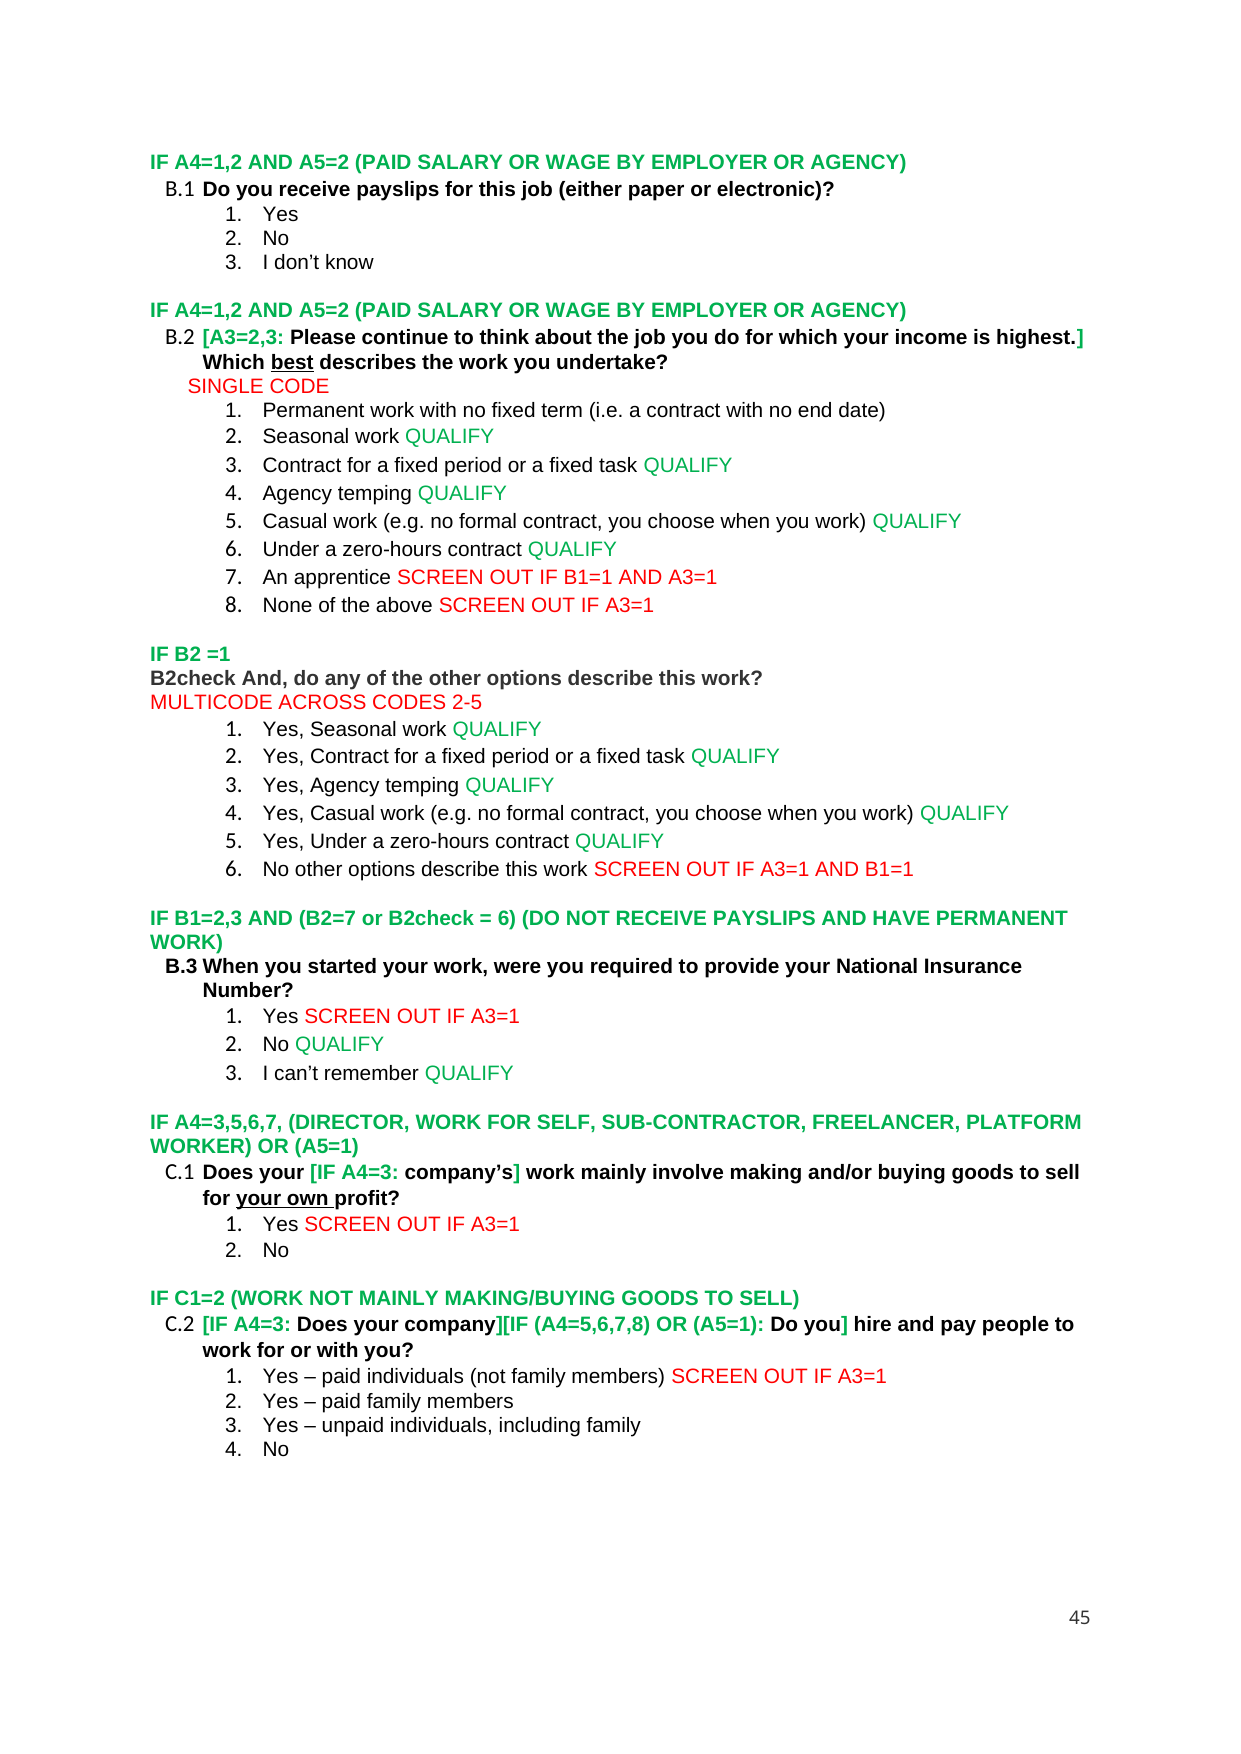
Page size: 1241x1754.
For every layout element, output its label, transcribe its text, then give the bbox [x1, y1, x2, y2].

list When you started your work, were you required to provide your National Insurance Number? [165, 954, 1090, 1002]
list Seasonal work QUALIFY [225, 422, 1090, 450]
text IF A4=1,2 AND A5=2 (PAID SALARY OR WAGE BY EMPLOYER OR AGENCY) [150, 298, 1090, 322]
text MULTICODE ACROSS CODES 2-5 [150, 690, 1090, 714]
list I can’t remember QUALIFY [225, 1058, 1090, 1086]
list Yes, Under a zero-hours contract QUALIFY [225, 826, 1090, 854]
list [A3=2,3: Please continue to think about the job you do for which your income is highest.] Which best describes the work you undertake? [165, 322, 1090, 374]
list Do you receive payslips for this job (either paper or electronic)? [165, 174, 1090, 202]
list Yes – paid individuals (not family members) SCREEN OUT IF A3=1 [225, 1361, 1090, 1389]
list Yes, Seasonal work QUALIFY [225, 714, 1090, 742]
list None of the above SCREEN OUT IF A3=1 [225, 590, 1090, 618]
list Yes – unpaid individuals, including family [225, 1413, 1090, 1437]
text IF B2 =1 [150, 642, 1090, 666]
text B2check And, do any of the other options describe this work? [150, 666, 1090, 690]
text IF C1=2 (WORK NOT MAINLY MAKING/BUYING GOODS TO SELL) [150, 1285, 1090, 1309]
list Casual work (e.g. no formal contract, you choose when you work) QUALIFY [225, 506, 1090, 534]
text IF B1=2,3 AND (B2=7 or B2check = 6) (DO NOT RECEIVE PAYSLIPS AND HAVE PERMANENT WORK) [150, 906, 1090, 954]
text SINGLE CODE [187, 374, 1090, 398]
list No [225, 1437, 1090, 1461]
list No QUALIFY [225, 1029, 1090, 1058]
list Yes, Casual work (e.g. no formal contract, you choose when you work) QUALIFY [225, 798, 1090, 826]
list Incorporated and self-employed screening (main source of income) [150, 1086, 1090, 1109]
list No [225, 226, 1090, 250]
list Yes, Contract for a fixed period or a fixed task QUALIFY [225, 742, 1090, 770]
text IF A4=3,5,6,7, (DIRECTOR, WORK FOR SELF, SUB-CONTRACTOR, FREELANCER, PLATFORM WORKER) OR (A5=1) [150, 1109, 1090, 1157]
list Agency temping­ QUALIFY [225, 478, 1090, 506]
list Yes SCREEN OUT IF A3=1 [225, 1002, 1090, 1029]
list Does your [IF A4=3: company’s] work mainly involve making and/or buying goods to sell for your own profit? [165, 1157, 1090, 1209]
list Yes [225, 202, 1090, 226]
list An apprentice SCREEN OUT IF B1=1 AND A3=1 [225, 562, 1090, 590]
list Yes – paid family members [225, 1389, 1090, 1413]
list Contract for a fixed period or a fixed task QUALIFY [225, 450, 1090, 478]
list [IF A4=3: Does your company][IF (A4=5,6,7,8) OR (A5=1): Do you] hire and pay people to work for or with you? [165, 1309, 1090, 1361]
list Permanent work with no fixed term (i.e. a contract with no end date) [225, 398, 1090, 422]
list No other options describe this work SCREEN OUT IF A3=1 AND B1=1 [225, 854, 1090, 882]
list No [225, 1237, 1090, 1261]
list Yes, Agency temping­ QUALIFY [225, 770, 1090, 798]
list Under a zero-hours contract QUALIFY [225, 534, 1090, 562]
list Yes SCREEN OUT IF A3=1 [225, 1209, 1090, 1237]
text IF A4=1,2 AND A5=2 (PAID SALARY OR WAGE BY EMPLOYER OR AGENCY) [150, 150, 1090, 174]
list I don’t know [225, 250, 1090, 274]
